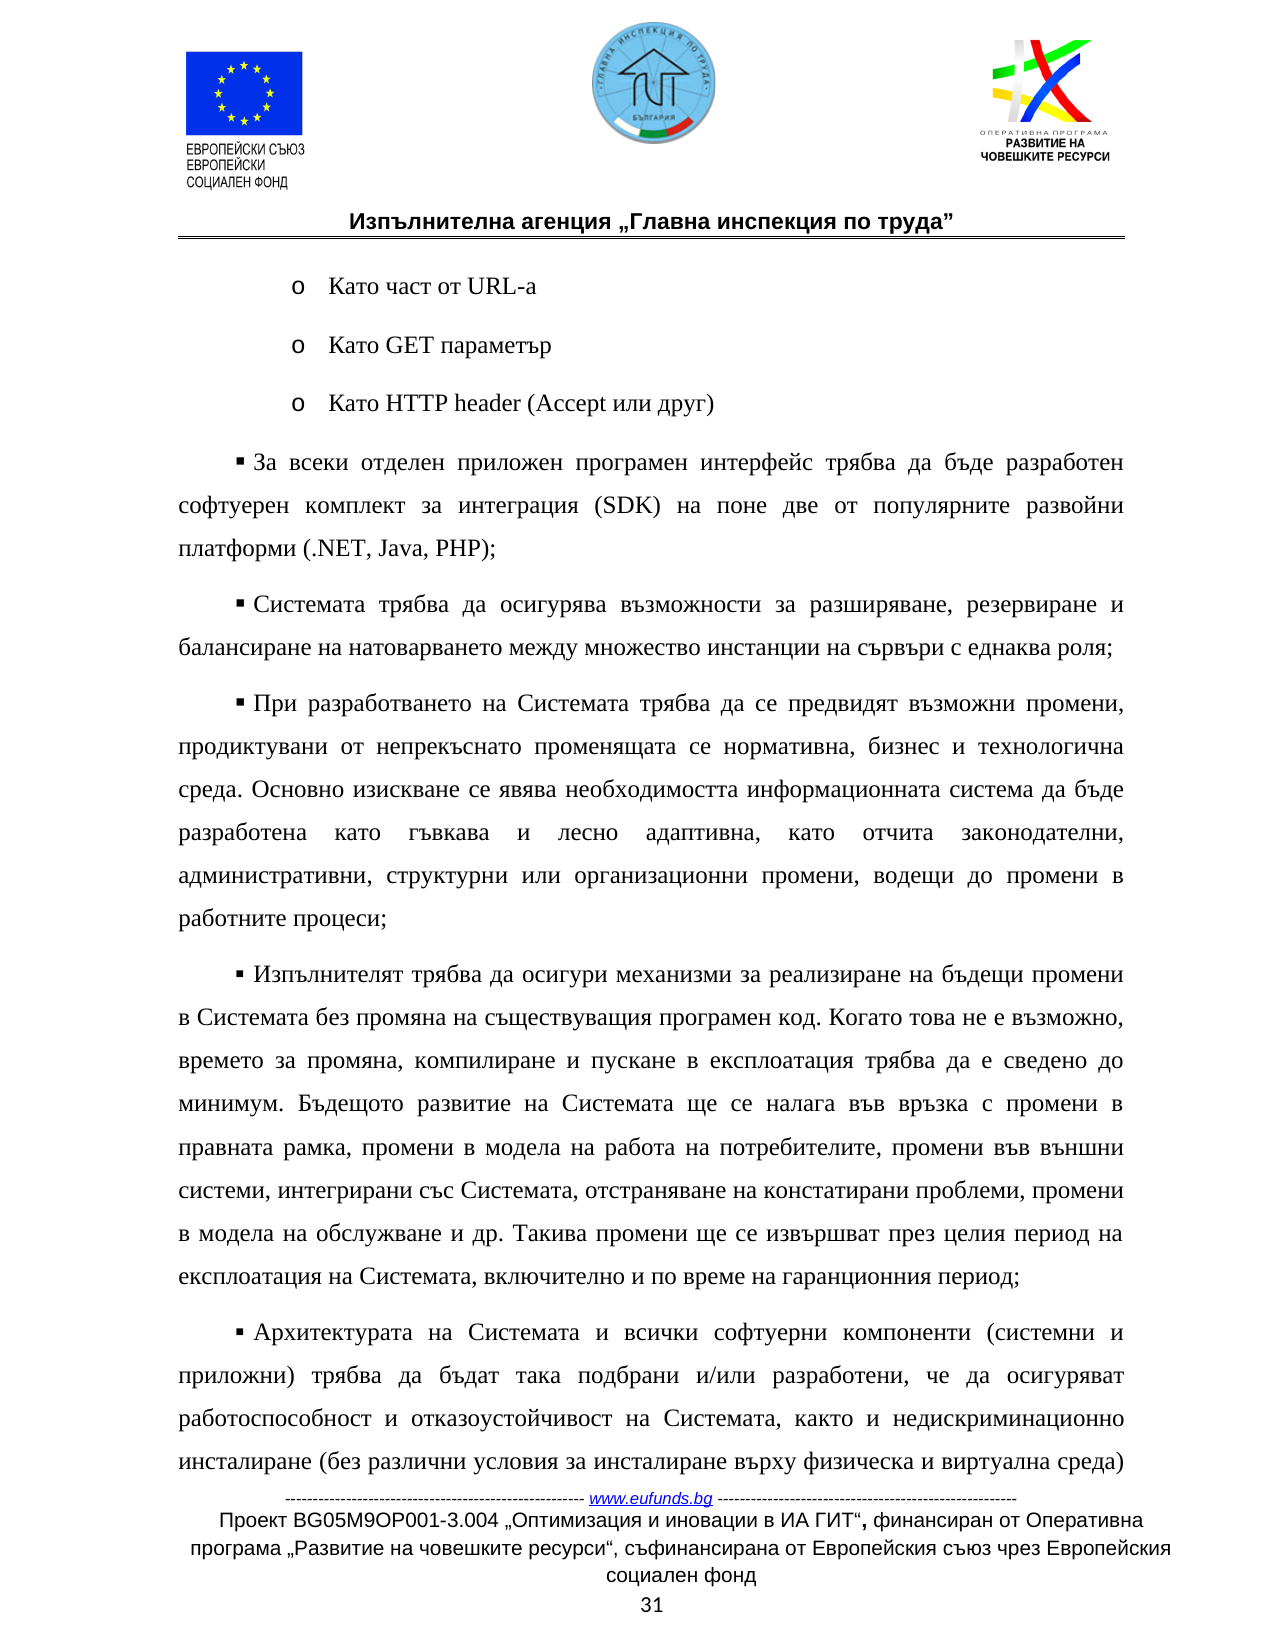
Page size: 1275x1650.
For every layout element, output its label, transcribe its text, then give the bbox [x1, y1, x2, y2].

list За всеки отделен приложен програмен интерфейс трябва да бъде разработен софтуерен комплект за интеграция (SDK) на поне две от популярните развойни платформи (.NET, Java, PHP); [178, 447, 1125, 562]
list Като HTTP header (Accept или друг) [291, 388, 1125, 419]
list Като GET параметър [291, 330, 1125, 361]
list Изпълнителят трябва да осигури механизми за реализиране на бъдещи промени в Системата без промяна на съществуващия програмен код. Когато това не е възможно, времето за промяна, компилиране и пускане в експлоатация трябва да е сведено до минимум. Бъдещото развитие на Системата ще се налага във връзка с промени в правната рамка, промени в модела на работа на потребителите, промени във външни системи, интегрирани със Системата, отстраняване на констатирани проблеми, промени в модела на обслужване и др. Такива промени ще се извършват през целия период на експлоатация на системата, включително и по време на гаранционния период; [178, 959, 1125, 1290]
list Архитектурата на Системата и всички софтуерни компоненти (системни и приложни) трябва да бъдат така подбрани и/или разработени, че да осигуряват работоспособност и отказоустойчивост на системата, както и недискриминационно инсталиране (без различни условия за инсталиране върху физическа и виртуална среда) [178, 1317, 1125, 1475]
list При разработването на Системата трябва да се предвидят възможни промени, продиктувани от непрекъснато променящата се нормативна, бизнес и технологична среда. Основно изискване се явява необходимостта информационната система да бъде разработена като гъвкава и лесно адаптивна, като отчита законодателни, административни, структурни или организационни промени, водещи до промени в работните процеси; [178, 688, 1125, 932]
list Системата трябва да осигурява възможности за разширяване, резервиране и балансиране на натоварването между множество инстанции на сървъри с еднаква роля; [178, 589, 1125, 661]
list Като част от URL-а [291, 271, 1125, 302]
